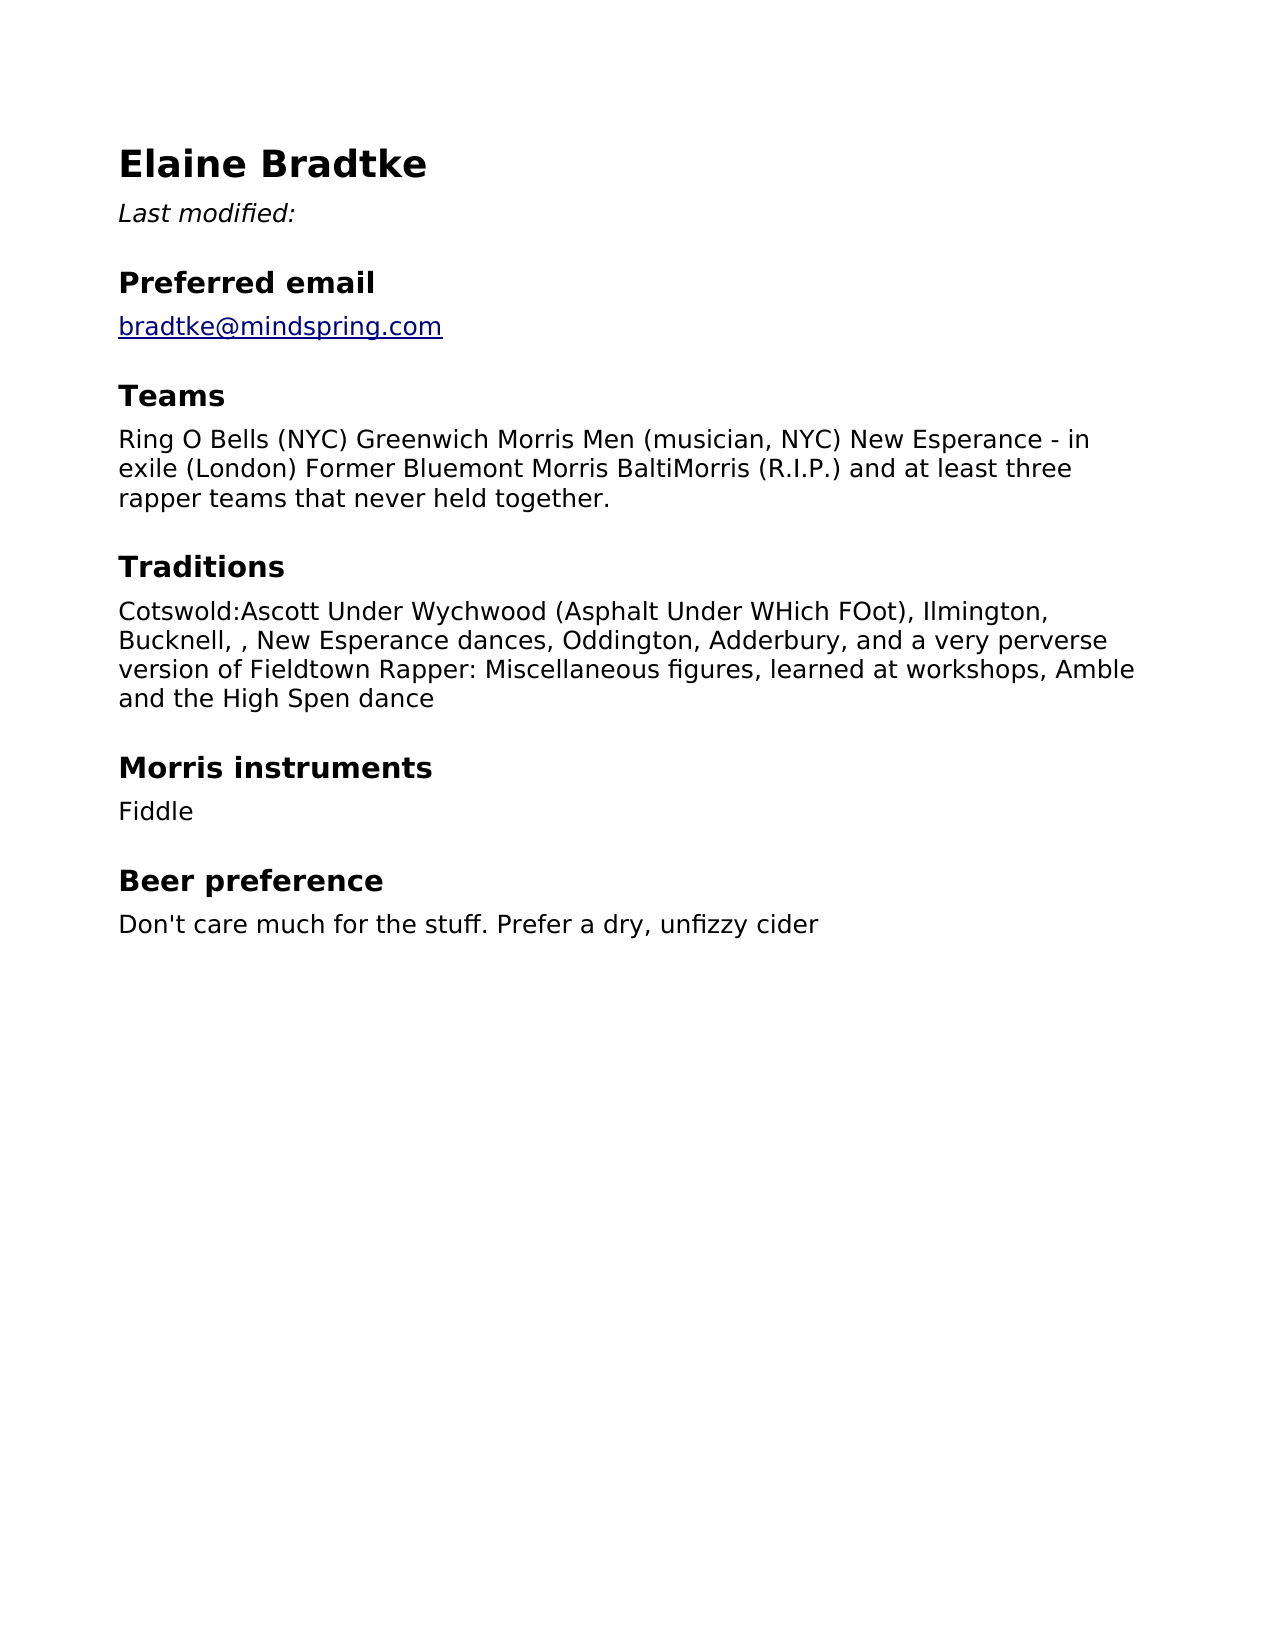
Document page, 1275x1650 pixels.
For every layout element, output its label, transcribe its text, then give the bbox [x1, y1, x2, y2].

text Last modified: [118, 199, 1157, 228]
text bradtke@mindspring.com [118, 312, 1157, 342]
subtitle Teams [118, 379, 1157, 413]
subtitle Elaine Bradtke [118, 143, 1157, 187]
subtitle Morris instruments [118, 751, 1157, 785]
text Fiddle [118, 798, 1157, 827]
text Cotswold:Ascott Under Wychwood (Asphalt Under WHich FOot), Ilmington, Bucknell, , New Esperance dances, Oddington, Adderbury, and a very perverse version of Fieldtown Rapper: Miscellaneous figures, learned at workshops, Amble and the High Spen dance [118, 597, 1157, 714]
text Don't care much for the stuff. Prefer a dry, unfizzy cider [118, 911, 1157, 940]
subtitle Beer preference [118, 864, 1157, 898]
subtitle Preferred email [118, 266, 1157, 300]
subtitle Traditions [118, 551, 1157, 584]
text Ring O Bells (NYC) Greenwich Morris Men (musician, NYC) New Esperance - in exile (London) Former Bluemont Morris BaltiMorris (R.I.P.) and at least three rapper teams that never held together. [118, 426, 1157, 513]
